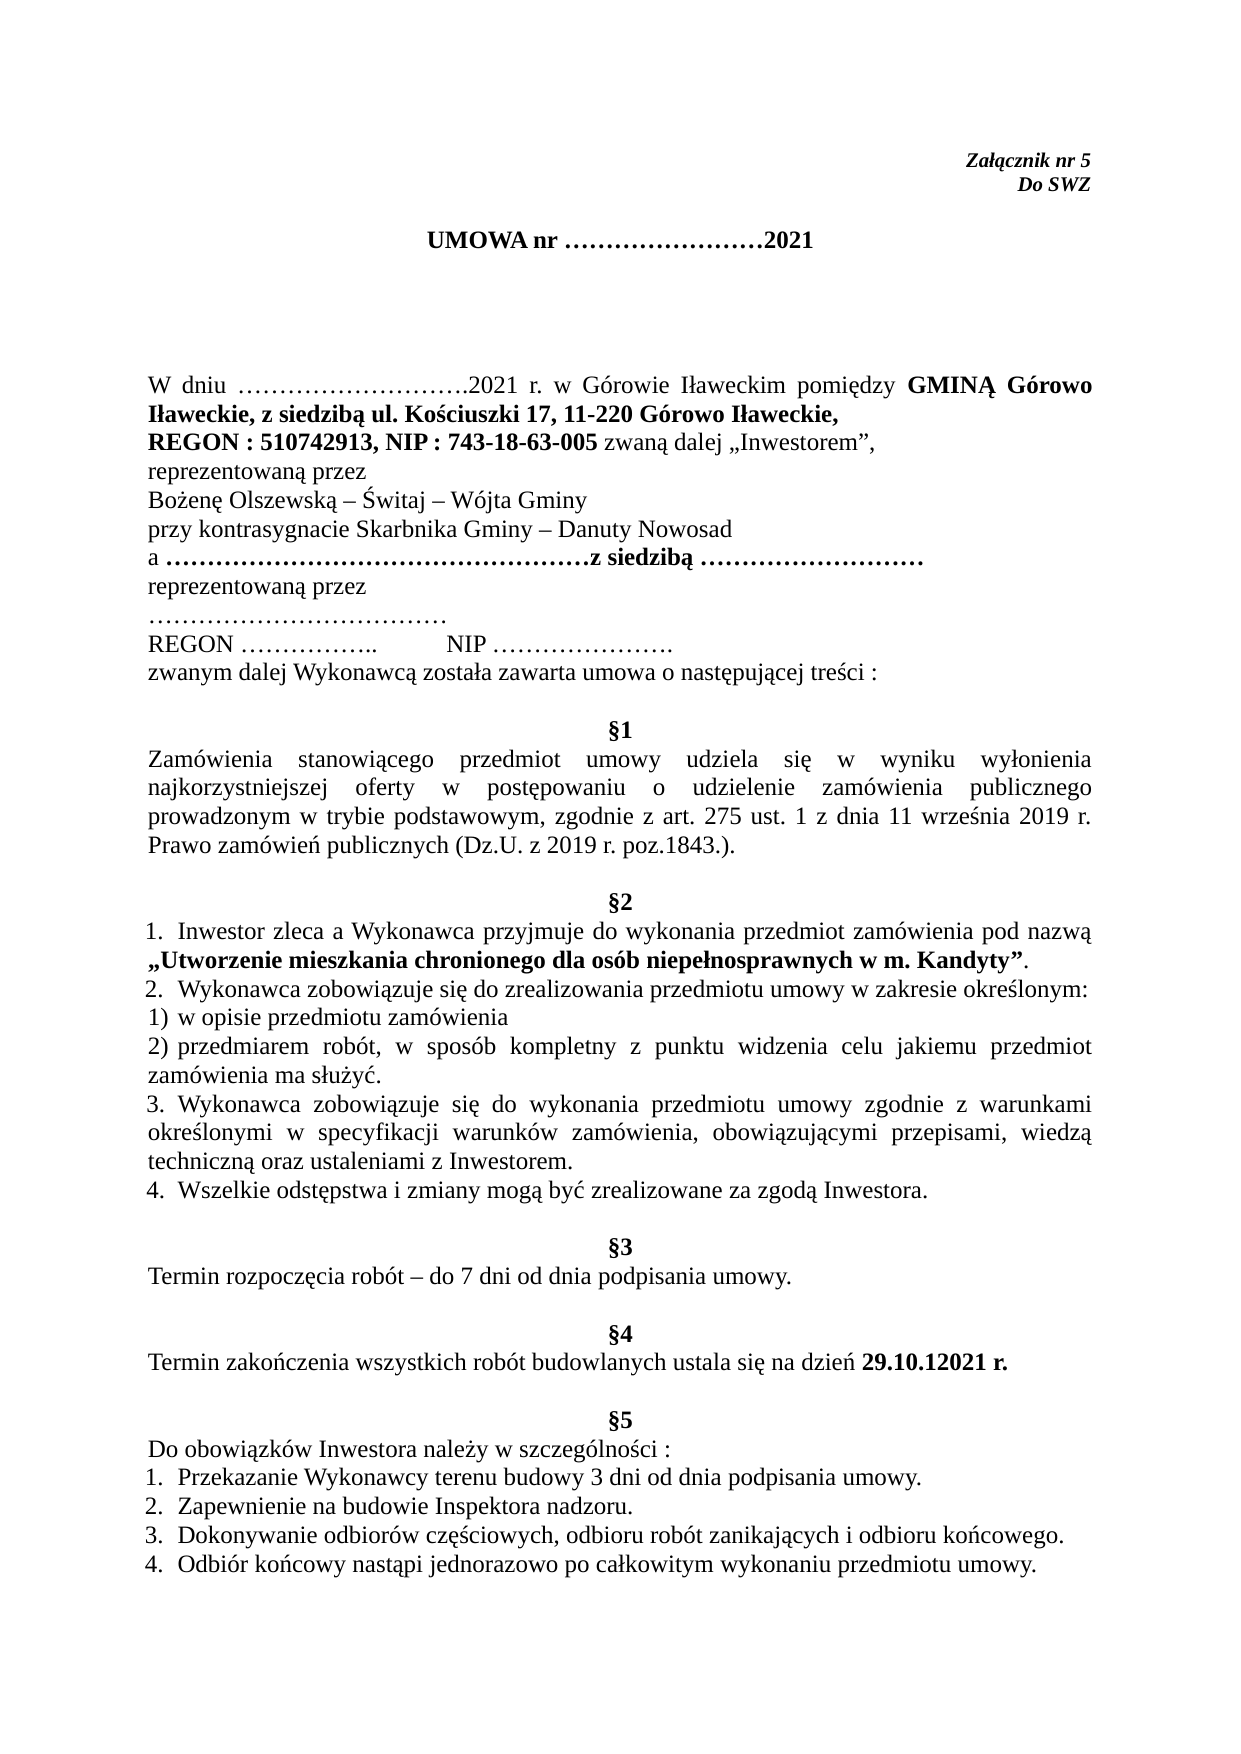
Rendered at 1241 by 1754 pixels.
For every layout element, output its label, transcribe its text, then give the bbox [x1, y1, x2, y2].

text Termin zakończenia wszystkich robót budowlanych ustala się na dzień 29.10.12021 r. [148, 1347, 1093, 1376]
text §5 [148, 1405, 1093, 1434]
list Inwestor zleca a Wykonawca przyjmuje do wykonania przedmiot zamówienia pod nazwą „Utworzenie mieszkania chronionego dla osób niepełnosprawnych w m. Kandyty”. [144, 916, 1093, 974]
text §1 [148, 715, 1093, 744]
text REGON : 510742913, NIP : 743-18-63-005 zwaną dalej „Inwestorem”, [148, 427, 1093, 456]
text przy kontrasygnacie Skarbnika Gminy – Danuty Nowosad [148, 514, 1093, 542]
list Przekazanie Wykonawcy terenu budowy 3 dni od dnia podpisania umowy. [144, 1462, 1093, 1491]
list Wykonawca zobowiązuje się do wykonania przedmiotu umowy zgodnie z warunkami określonymi w specyfikacji warunków zamówienia, obowiązującymi przepisami, wiedzą techniczną oraz ustaleniami z Inwestorem. [146, 1089, 1093, 1175]
text Termin rozpoczęcia robót – do 7 dni od dnia podpisania umowy. [148, 1261, 1093, 1290]
text REGON …………….. NIP …………………. [148, 629, 1093, 657]
list Wszelkie odstępstwa i zmiany mogą być zrealizowane za zgodą Inwestora. [146, 1175, 1093, 1204]
list Zapewnienie na budowie Inspektora nadzoru. [144, 1491, 1093, 1520]
text Do obowiązków Inwestora należy w szczególności : [148, 1434, 1093, 1462]
text Zamówienia stanowiącego przedmiot umowy udziela się w wyniku wyłonienia najkorzystniejszej oferty w postępowaniu o udzielenie zamówienia publicznego prowadzonym w trybie podstawowym, zgodnie z art. 275 ust. 1 z dnia 11 września 2019 r. Prawo zamówień publicznych (Dz.U. z 2019 r. poz.1843.). [148, 744, 1093, 859]
text W dniu ……………………….2021 r. w Górowie Iławeckim pomiędzy GMINĄ Górowo Iławeckie, z siedzibą ul. Kościuszki 17, 11-220 Górowo Iławeckie, [148, 370, 1093, 427]
list Wykonawca zobowiązuje się do zrealizowania przedmiotu umowy w zakresie określonym: [144, 974, 1093, 1002]
text ……………………………… [148, 600, 1093, 629]
text reprezentowaną przez [148, 571, 1093, 600]
text UMOWA nr ……………………2021 [148, 225, 1093, 254]
text §3 [148, 1232, 1093, 1261]
list Odbiór końcowy nastąpi jednorazowo po całkowitym wykonaniu przedmiotu umowy. [144, 1549, 1093, 1577]
text reprezentowaną przez [148, 456, 1093, 485]
text Załącznik nr 5 [148, 148, 1093, 172]
text §4 [148, 1319, 1093, 1347]
list Dokonywanie odbiorów częściowych, odbioru robót zanikających i odbioru końcowego. [144, 1520, 1093, 1549]
text Bożenę Olszewską – Świtaj – Wójta Gminy [148, 485, 1093, 514]
text zwanym dalej Wykonawcą została zawarta umowa o następującej treści : [148, 657, 1093, 686]
list przedmiarem robót, w sposób kompletny z punktu widzenia celu jakiemu przedmiot zamówienia ma służyć. [148, 1031, 1093, 1089]
text Do SWZ [148, 172, 1093, 196]
list w opisie przedmiotu zamówienia [148, 1002, 1093, 1031]
text a ……………………………………………z siedzibą ……………………… [148, 542, 1093, 571]
text §2 [148, 887, 1093, 916]
